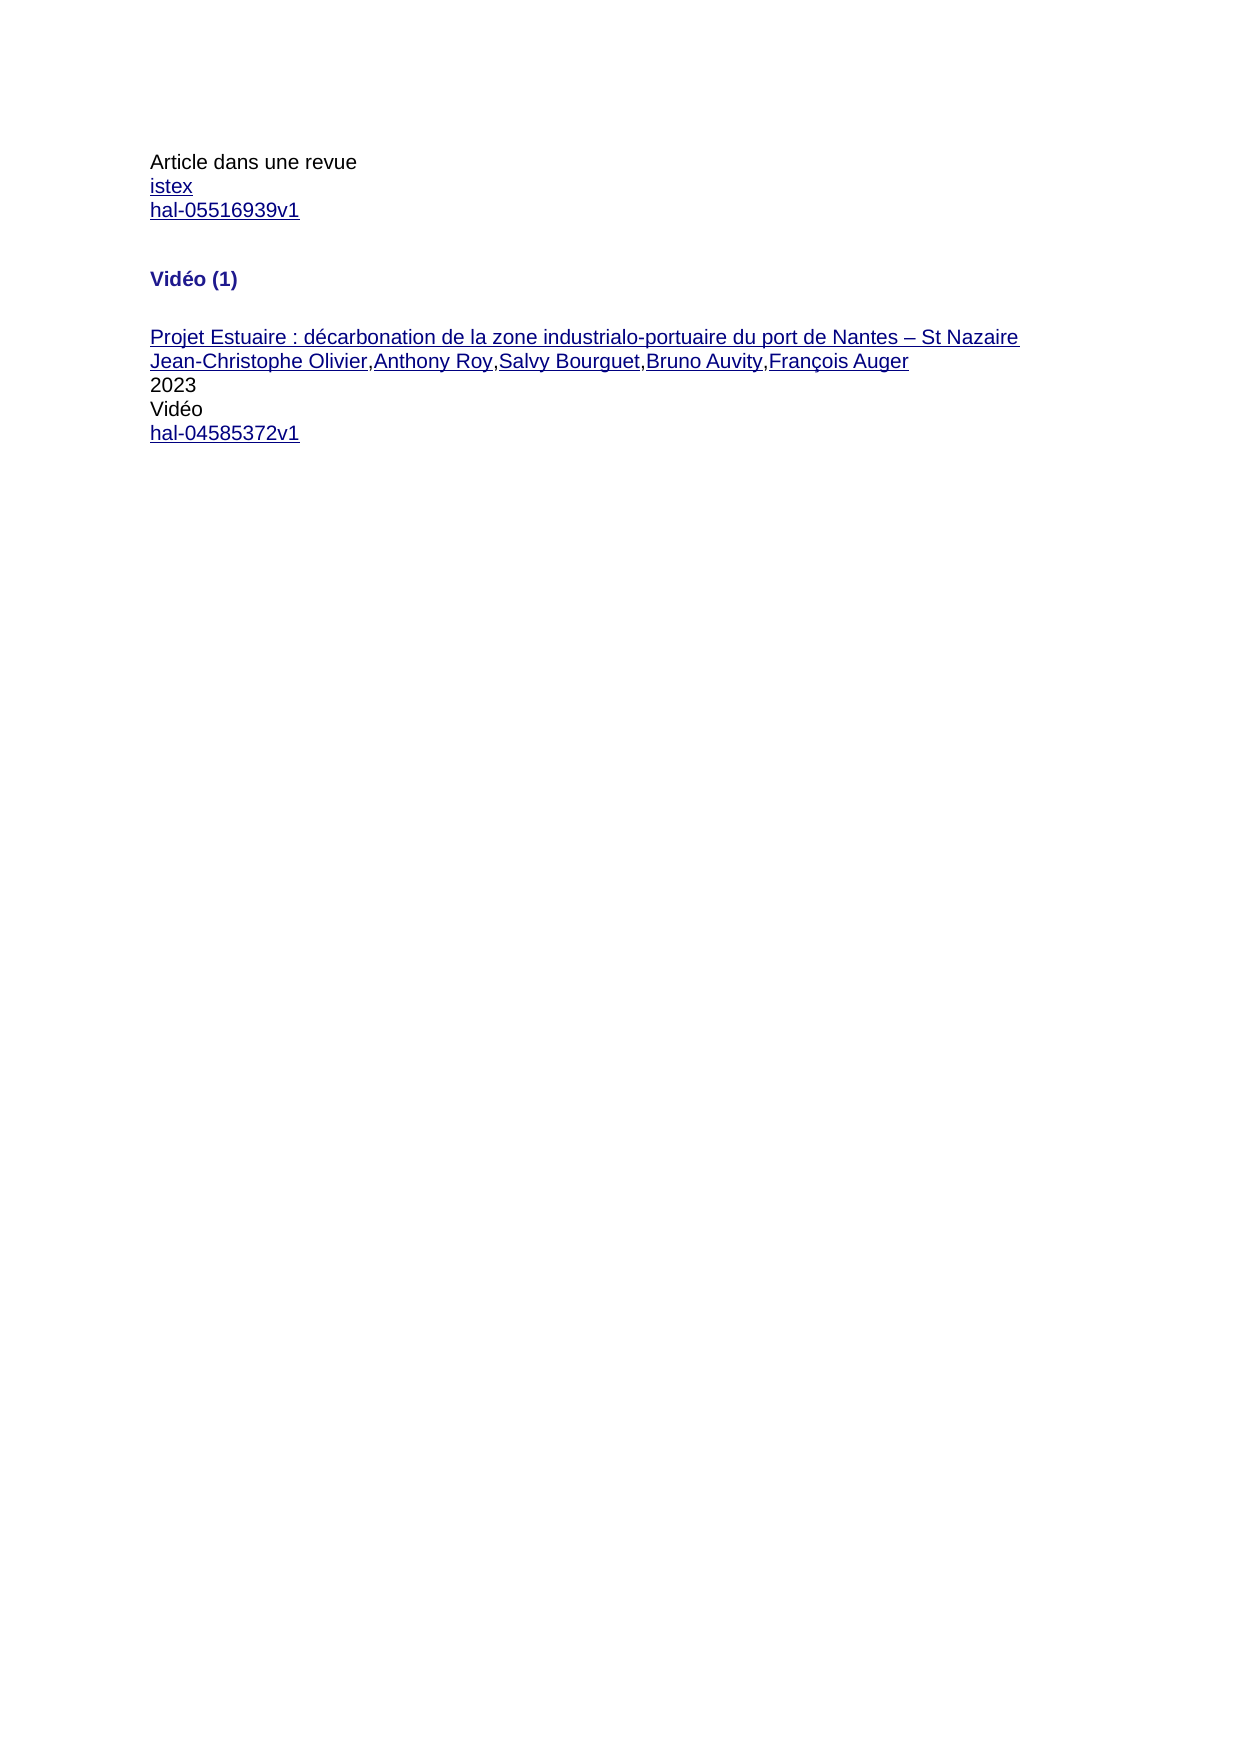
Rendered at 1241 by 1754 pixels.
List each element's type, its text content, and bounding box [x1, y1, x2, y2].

table_header Projet Estuaire : décarbonation de la zone industrialo-portuaire du port de Nantes – St Nazaire Jean-Christophe Olivier,Anthony Roy,Salvy Bourguet,Bruno Auvity,François Auger 2023 Vidéo hal-04585372v1 [150, 325, 1090, 445]
table_cell Article dans une revue istex hal-05516939v1 [150, 150, 1090, 222]
subtitle Vidéo (1) [150, 267, 1090, 291]
